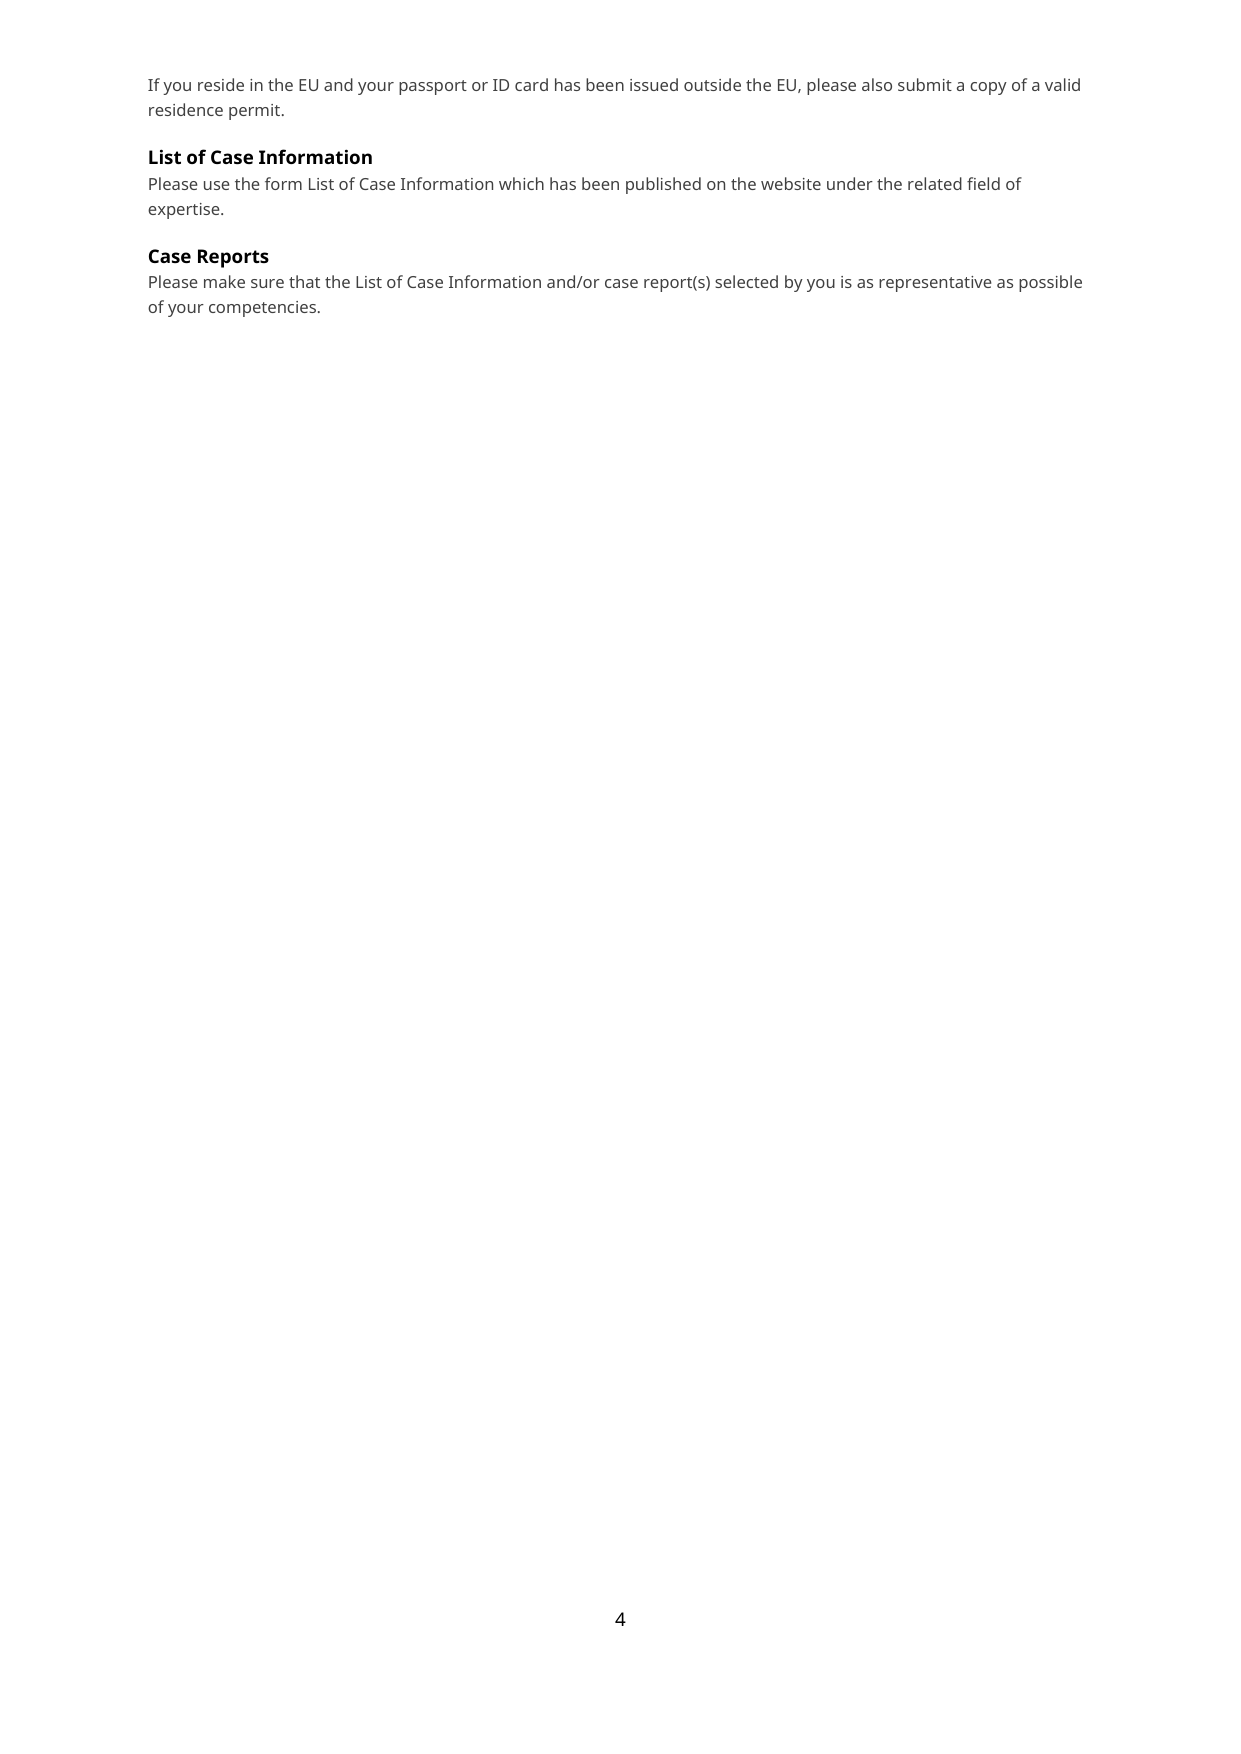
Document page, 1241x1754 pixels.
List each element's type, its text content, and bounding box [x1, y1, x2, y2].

text If you reside in the EU and your passport or ID card has been issued outside the EU, please also submit a copy of a valid residence permit. [148, 74, 1093, 121]
subtitle Case Reports [148, 243, 1093, 268]
subtitle List of Case Information [148, 144, 1093, 170]
text Please make sure that the List of Case Information and/or case report(s) selected by you is as representative as possible of your competencies. [148, 271, 1093, 319]
text Please use the form List of Case Information which has been published on the website under the related field of expertise. [148, 172, 1093, 220]
